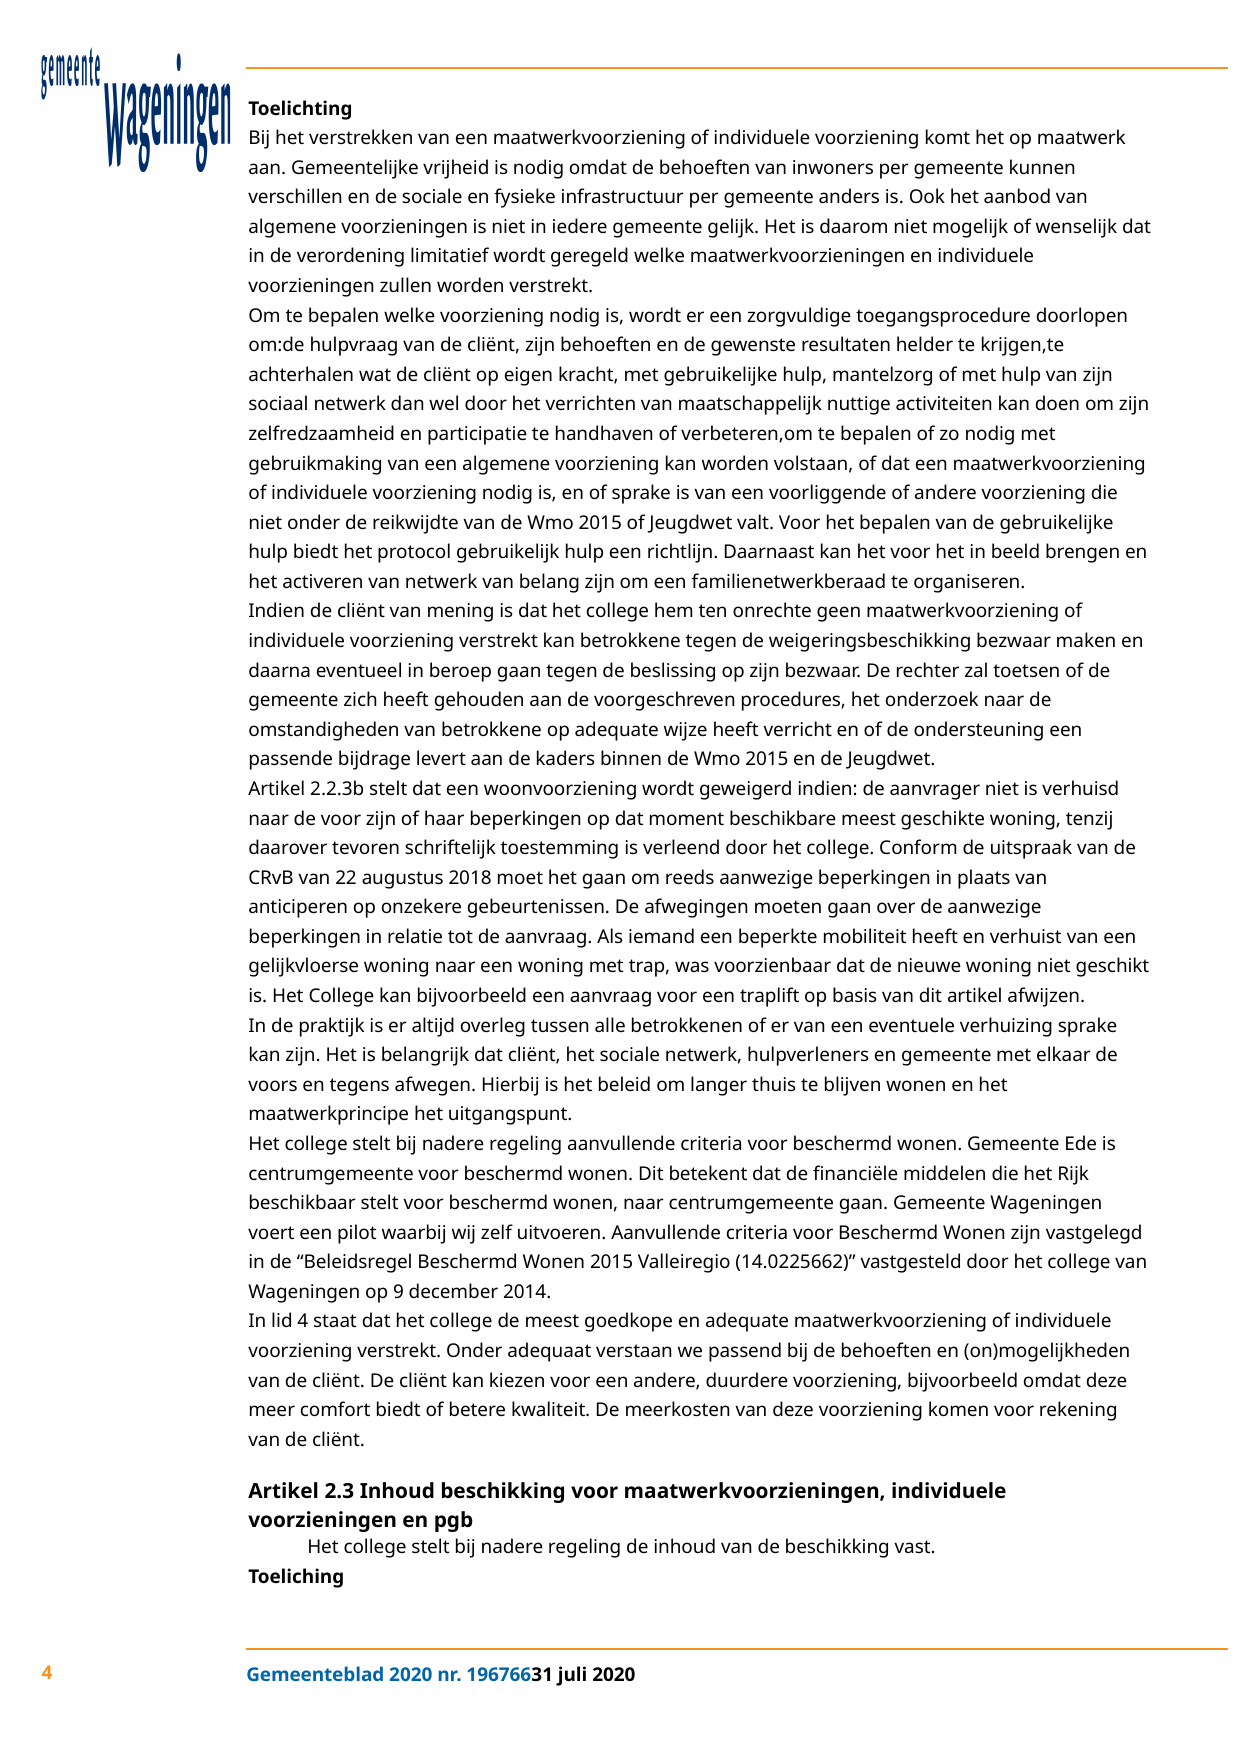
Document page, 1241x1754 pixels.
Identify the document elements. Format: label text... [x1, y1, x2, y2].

text Toeliching [248, 1563, 1152, 1589]
picture [41, 47, 231, 172]
text Artikel 2.2.3b stelt dat een woonvoorziening wordt geweigerd indien: de aanvrager niet is verhuisd naar de voor zijn of haar beperkingen op dat moment beschikbare meest geschikte woning, tenzij daarover tevoren schriftelijk toestemming is verleend door het college. Conform de uitspraak van de CRvB van 22 augustus 2018 moet het gaan om reeds aanwezige beperkingen in plaats van anticiperen op onzekere gebeurtenissen. De afwegingen moeten gaan over de aanwezige beperkingen in relatie tot de aanvraag. Als iemand een beperkte mobiliteit heeft en verhuist van een gelijkvloerse woning naar een woning met trap, was voorzienbaar dat de nieuwe woning niet geschikt is. Het College kan bijvoorbeeld een aanvraag voor een traplift op basis van dit artikel afwijzen. [248, 775, 1152, 1008]
text Indien de cliënt van mening is dat het college hem ten onrechte geen maatwerkvoorziening of individuele voorziening verstrekt kan betrokkene tegen de weigeringsbeschikking bezwaar maken en daarna eventueel in beroep gaan tegen de beslissing op zijn bezwaar. De rechter zal toetsen of de gemeente zich heeft gehouden aan de voorgeschreven procedures, het onderzoek naar de omstandigheden van betrokkene op adequate wijze heeft verricht en of de ondersteuning een passende bijdrage levert aan de kaders binnen de Wmo 2015 en de Jeugdwet. [248, 598, 1152, 771]
text In lid 4 staat dat het college de meest goedkope en adequate maatwerkvoorziening of individuele voorziening verstrekt. Onder adequaat verstaan we passend bij de behoeften en (on)mogelijkheden van de cliënt. De cliënt kan kiezen voor een andere, duurdere voorziening, bijvoorbeeld omdat deze meer comfort biedt of betere kwaliteit. De meerkosten van deze voorziening komen voor rekening van de cliënt. [248, 1308, 1152, 1452]
text In de praktijk is er altijd overleg tussen alle betrokkenen of er van een eventuele verhuizing sprake kan zijn. Het is belangrijk dat cliënt, het sociale netwerk, hulpverleners en gemeente met elkaar de voors en tegens afwegen. Hierbij is het beleid om langer thuis te blijven wonen en het maatwerkprincipe het uitgangspunt. [248, 1012, 1152, 1126]
text Het college stelt bij nadere regeling aanvullende criteria voor beschermd wonen. Gemeente Ede is centrumgemeente voor beschermd wonen. Dit betekent dat de financiële middelen die het Rijk beschikbaar stelt voor beschermd wonen, naar centrumgemeente gaan. Gemeente Wageningen voert een pilot waarbij wij zelf uitvoeren. Aanvullende criteria voor Beschermd Wonen zijn vastgelegd in de “Beleidsregel Beschermd Wonen 2015 Valleiregio (14.0225662)” vastgesteld door het college van Wageningen op 9 december 2014. [248, 1130, 1152, 1304]
list Het college stelt bij nadere regeling de inhoud van de beschikking vast. [248, 1533, 1152, 1559]
text Toelichting [248, 95, 1152, 121]
text Om te bepalen welke voorziening nodig is, wordt er een zorgvuldige toegangsprocedure doorlopen om:de hulpvraag van de cliënt, zijn behoeften en de gewenste resultaten helder te krijgen,te achterhalen wat de cliënt op eigen kracht, met gebruikelijke hulp, mantelzorg of met hulp van zijn sociaal netwerk dan wel door het verrichten van maatschappelijk nuttige activiteiten kan doen om zijn zelfredzaamheid en participatie te handhaven of verbeteren,om te bepalen of zo nodig met gebruikmaking van een algemene voorziening kan worden volstaan, of dat een maatwerkvoorziening of individuele voorziening nodig is, en of sprake is van een voorliggende of andere voorziening die niet onder de reikwijdte van de Wmo 2015 of Jeugdwet valt. Voor het bepalen van de gebruikelijke hulp biedt het protocol gebruikelijk hulp een richtlijn. Daarnaast kan het voor het in beeld brengen en het activeren van netwerk van belang zijn om een familienetwerkberaad te organiseren. [248, 302, 1152, 594]
text Artikel 2.3 Inhoud beschikking voor maatwerkvoorzieningen, individuele voorzieningen en pgb [248, 1476, 1152, 1533]
text Bij het verstrekken van een maatwerkvoorziening of individuele voorziening komt het op maatwerk aan. Gemeentelijke vrijheid is nodig omdat de behoeften van inwoners per gemeente kunnen verschillen en de sociale en fysieke infrastructuur per gemeente anders is. Ook het aanbod van algemene voorzieningen is niet in iedere gemeente gelijk. Het is daarom niet mogelijk of wenselijk dat in de verordening limitatief wordt geregeld welke maatwerkvoorzieningen en individuele voorzieningen zullen worden verstrekt. [248, 124, 1152, 298]
